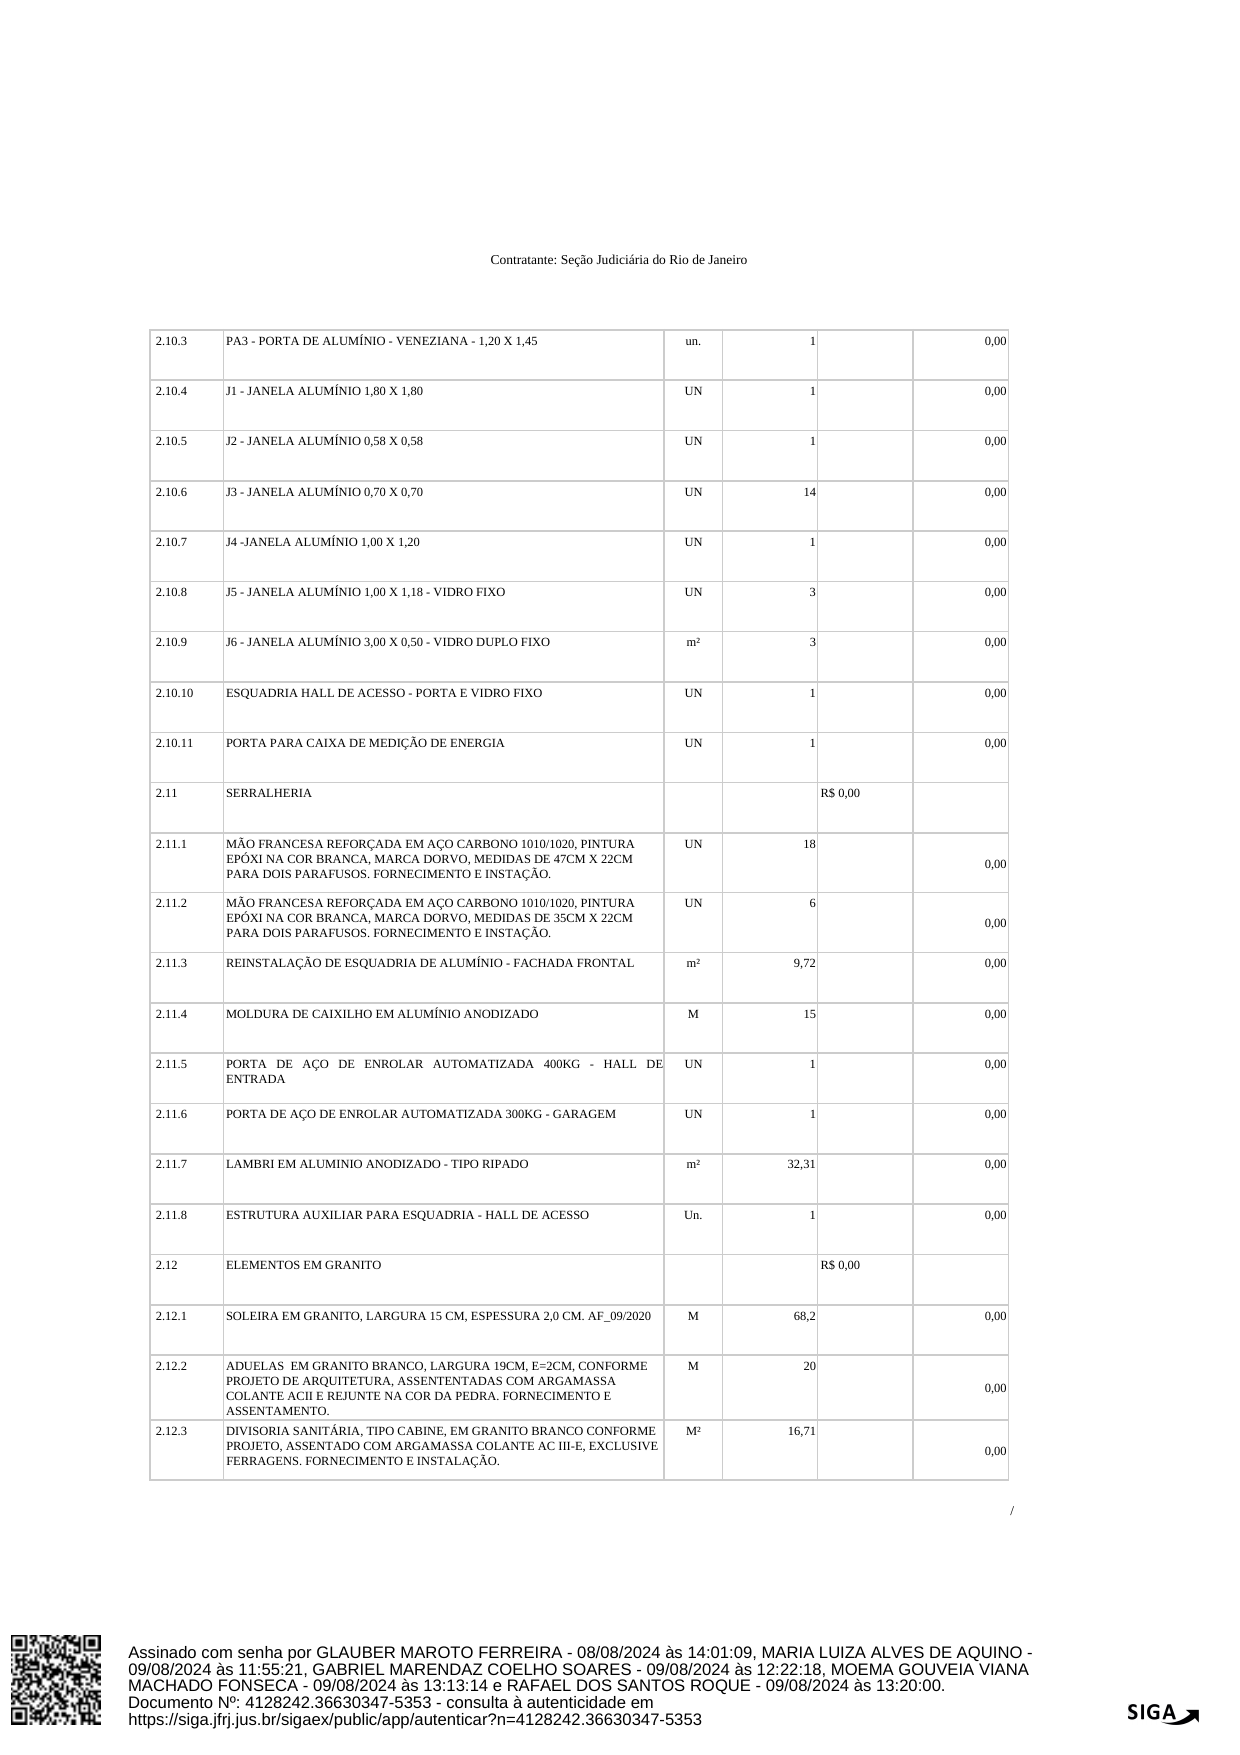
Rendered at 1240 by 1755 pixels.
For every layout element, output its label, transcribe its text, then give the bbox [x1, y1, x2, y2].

table_cell 2.11.6 [151, 1104, 223, 1153]
table_cell 0,00 [914, 893, 1008, 952]
table_cell 1 [723, 532, 817, 581]
table_cell [723, 1255, 817, 1304]
table_cell 0,00 [914, 1205, 1008, 1253]
table_cell 1 [723, 1104, 817, 1153]
table_cell UN [665, 683, 722, 731]
table_cell 0,00 [914, 1421, 1008, 1479]
table_cell UN [665, 381, 722, 429]
table_cell UN [665, 733, 722, 782]
table_cell 2.11.5 [151, 1054, 223, 1103]
table_cell [818, 893, 912, 952]
table_cell [818, 532, 912, 581]
table_cell 14 [723, 482, 817, 530]
table_cell 2.10.7 [151, 532, 223, 581]
table_cell R$ 0,00 [818, 1255, 912, 1304]
table_cell 2.12.3 [151, 1421, 223, 1479]
table_cell 2.12.2 [151, 1356, 223, 1419]
table_cell 2.11.3 [151, 953, 223, 1002]
table_cell 0,00 [914, 532, 1008, 581]
table_cell UN [665, 893, 722, 952]
table_cell 2.10.11 [151, 733, 223, 782]
table_cell [818, 431, 912, 480]
table_cell Un. [665, 1205, 722, 1253]
table_cell [818, 482, 912, 530]
table_cell 0,00 [914, 582, 1008, 631]
table_cell 1 [723, 431, 817, 480]
table_cell [914, 783, 1008, 832]
table_cell 0,00 [914, 632, 1008, 681]
table_cell [723, 783, 817, 832]
table_cell 3 [723, 632, 817, 681]
table_cell [818, 683, 912, 731]
table_cell 20 [723, 1356, 817, 1419]
table_cell 0,00 [914, 683, 1008, 731]
table_cell [818, 1104, 912, 1153]
table_cell ADUELAS EM GRANITO BRANCO, LARGURA 19CM, E=2CM, CONFORME PROJETO DE ARQUITETURA, ASSENTENTADAS COM ARGAMASSA COLANTE ACII E REJUNTE NA COR DA PEDRA. FORNECIMENTO E ASSENTAMENTO. [224, 1356, 663, 1419]
table_cell J3 - JANELA ALUMÍNIO 0,70 X 0,70 [224, 482, 663, 530]
table_cell UN [665, 582, 722, 631]
table_cell 0,00 [914, 1104, 1008, 1153]
table_cell 2.10.9 [151, 632, 223, 681]
table_cell M² [665, 1421, 722, 1479]
table_cell DIVISORIA SANITÁRIA, TIPO CABINE, EM GRANITO BRANCO CONFORME PROJETO, ASSENTADO COM ARGAMASSA COLANTE AC III-E, EXCLUSIVE FERRAGENS. FORNECIMENTO E INSTALAÇÃO. [224, 1421, 663, 1479]
table_cell M [665, 1004, 722, 1052]
table_cell 0,00 [914, 1356, 1008, 1419]
table_cell [818, 1306, 912, 1354]
table_cell J4 -JANELA ALUMÍNIO 1,00 X 1,20 [224, 532, 663, 581]
table_cell [914, 1255, 1008, 1304]
table_cell UN [665, 1054, 722, 1103]
table_cell 2.10.5 [151, 431, 223, 480]
table_cell UN [665, 431, 722, 480]
table_cell 2.11.2 [151, 893, 223, 952]
table_cell [818, 632, 912, 681]
table_header PA3 - PORTA DE ALUMÍNIO - VENEZIANA - 1,20 X 1,45 [224, 331, 663, 379]
table_cell m² [665, 632, 722, 681]
table_cell [818, 1155, 912, 1203]
table_cell 32,31 [723, 1155, 817, 1203]
table_cell M [665, 1306, 722, 1354]
table_cell 68,2 [723, 1306, 817, 1354]
table_cell LAMBRI EM ALUMINIO ANODIZADO - TIPO RIPADO [224, 1155, 663, 1203]
table_cell 6 [723, 893, 817, 952]
table_cell 18 [723, 834, 817, 892]
table_cell J6 - JANELA ALUMÍNIO 3,00 X 0,50 - VIDRO DUPLO FIXO [224, 632, 663, 681]
table_cell 1 [723, 1205, 817, 1253]
table_cell [818, 381, 912, 429]
table_cell 0,00 [914, 381, 1008, 429]
table_cell 2.11.4 [151, 1004, 223, 1052]
table_header un. [665, 331, 722, 379]
table_cell J5 - JANELA ALUMÍNIO 1,00 X 1,18 - VIDRO FIXO [224, 582, 663, 631]
table_cell ELEMENTOS EM GRANITO [224, 1255, 663, 1304]
table_cell R$ 0,00 [818, 783, 912, 832]
table_cell UN [665, 1104, 722, 1153]
table_cell 2.10.4 [151, 381, 223, 429]
table_cell 0,00 [914, 953, 1008, 1002]
table_cell PORTA DE AÇO DE ENROLAR AUTOMATIZADA 300KG - GARAGEM [224, 1104, 663, 1153]
table_cell ESTRUTURA AUXILIAR PARA ESQUADRIA - HALL DE ACESSO [224, 1205, 663, 1253]
table_cell 0,00 [914, 431, 1008, 480]
table_cell SERRALHERIA [224, 783, 663, 832]
table_header [818, 331, 912, 379]
table_cell ESQUADRIA HALL DE ACESSO - PORTA E VIDRO FIXO [224, 683, 663, 731]
table_cell [818, 1004, 912, 1052]
table_cell 16,71 [723, 1421, 817, 1479]
table_cell [665, 783, 722, 832]
table_cell [665, 1255, 722, 1304]
table_cell 0,00 [914, 482, 1008, 530]
table_cell 1 [723, 381, 817, 429]
table_cell 3 [723, 582, 817, 631]
table_cell UN [665, 482, 722, 530]
table_cell m² [665, 953, 722, 1002]
table_cell UN [665, 532, 722, 581]
table_cell m² [665, 1155, 722, 1203]
table_cell 2.11.8 [151, 1205, 223, 1253]
table_cell J2 - JANELA ALUMÍNIO 0,58 X 0,58 [224, 431, 663, 480]
table_header 2.10.3 [151, 331, 223, 379]
table_cell MÃO FRANCESA REFORÇADA EM AÇO CARBONO 1010/1020, PINTURA EPÓXI NA COR BRANCA, MARCA DORVO, MEDIDAS DE 35CM X 22CM PARA DOIS PARAFUSOS. FORNECIMENTO E INSTAÇÃO. [224, 893, 663, 952]
table_cell 1 [723, 733, 817, 782]
table_cell 2.10.8 [151, 582, 223, 631]
table_cell [818, 834, 912, 892]
table_cell 2.11.1 [151, 834, 223, 892]
table_cell 9,72 [723, 953, 817, 1002]
table_cell 0,00 [914, 1306, 1008, 1354]
table_cell 0,00 [914, 834, 1008, 892]
table_cell MOLDURA DE CAIXILHO EM ALUMÍNIO ANODIZADO [224, 1004, 663, 1052]
table_cell 2.11.7 [151, 1155, 223, 1203]
table_cell J1 - JANELA ALUMÍNIO 1,80 X 1,80 [224, 381, 663, 429]
table_cell 0,00 [914, 1004, 1008, 1052]
table_header 0,00 [914, 331, 1008, 379]
table_cell [818, 1054, 912, 1103]
table_cell PORTA PARA CAIXA DE MEDIÇÃO DE ENERGIA [224, 733, 663, 782]
table_cell 0,00 [914, 733, 1008, 782]
table_cell PORTA DE AÇO DE ENROLAR AUTOMATIZADA 400KG - HALL DE ENTRADA [224, 1054, 663, 1103]
table_cell [818, 953, 912, 1002]
table_cell M [665, 1356, 722, 1419]
table_cell 1 [723, 1054, 817, 1103]
table_cell [818, 733, 912, 782]
table_cell 0,00 [914, 1054, 1008, 1103]
table_cell 0,00 [914, 1155, 1008, 1203]
table_cell 15 [723, 1004, 817, 1052]
table_cell MÃO FRANCESA REFORÇADA EM AÇO CARBONO 1010/1020, PINTURA EPÓXI NA COR BRANCA, MARCA DORVO, MEDIDAS DE 47CM X 22CM PARA DOIS PARAFUSOS. FORNECIMENTO E INSTAÇÃO. [224, 834, 663, 892]
table_cell SOLEIRA EM GRANITO, LARGURA 15 CM, ESPESSURA 2,0 CM. AF_09/2020 [224, 1306, 663, 1354]
table_cell [818, 1205, 912, 1253]
table_cell 2.12 [151, 1255, 223, 1304]
table_cell 2.10.10 [151, 683, 223, 731]
table_cell [818, 1356, 912, 1419]
table_cell 2.10.6 [151, 482, 223, 530]
table_cell 2.12.1 [151, 1306, 223, 1354]
table_cell 1 [723, 683, 817, 731]
table_cell REINSTALAÇÃO DE ESQUADRIA DE ALUMÍNIO - FACHADA FRONTAL [224, 953, 663, 1002]
table_cell [818, 582, 912, 631]
table_header 1 [723, 331, 817, 379]
table_cell 2.11 [151, 783, 223, 832]
table_cell [818, 1421, 912, 1479]
table_cell UN [665, 834, 722, 892]
